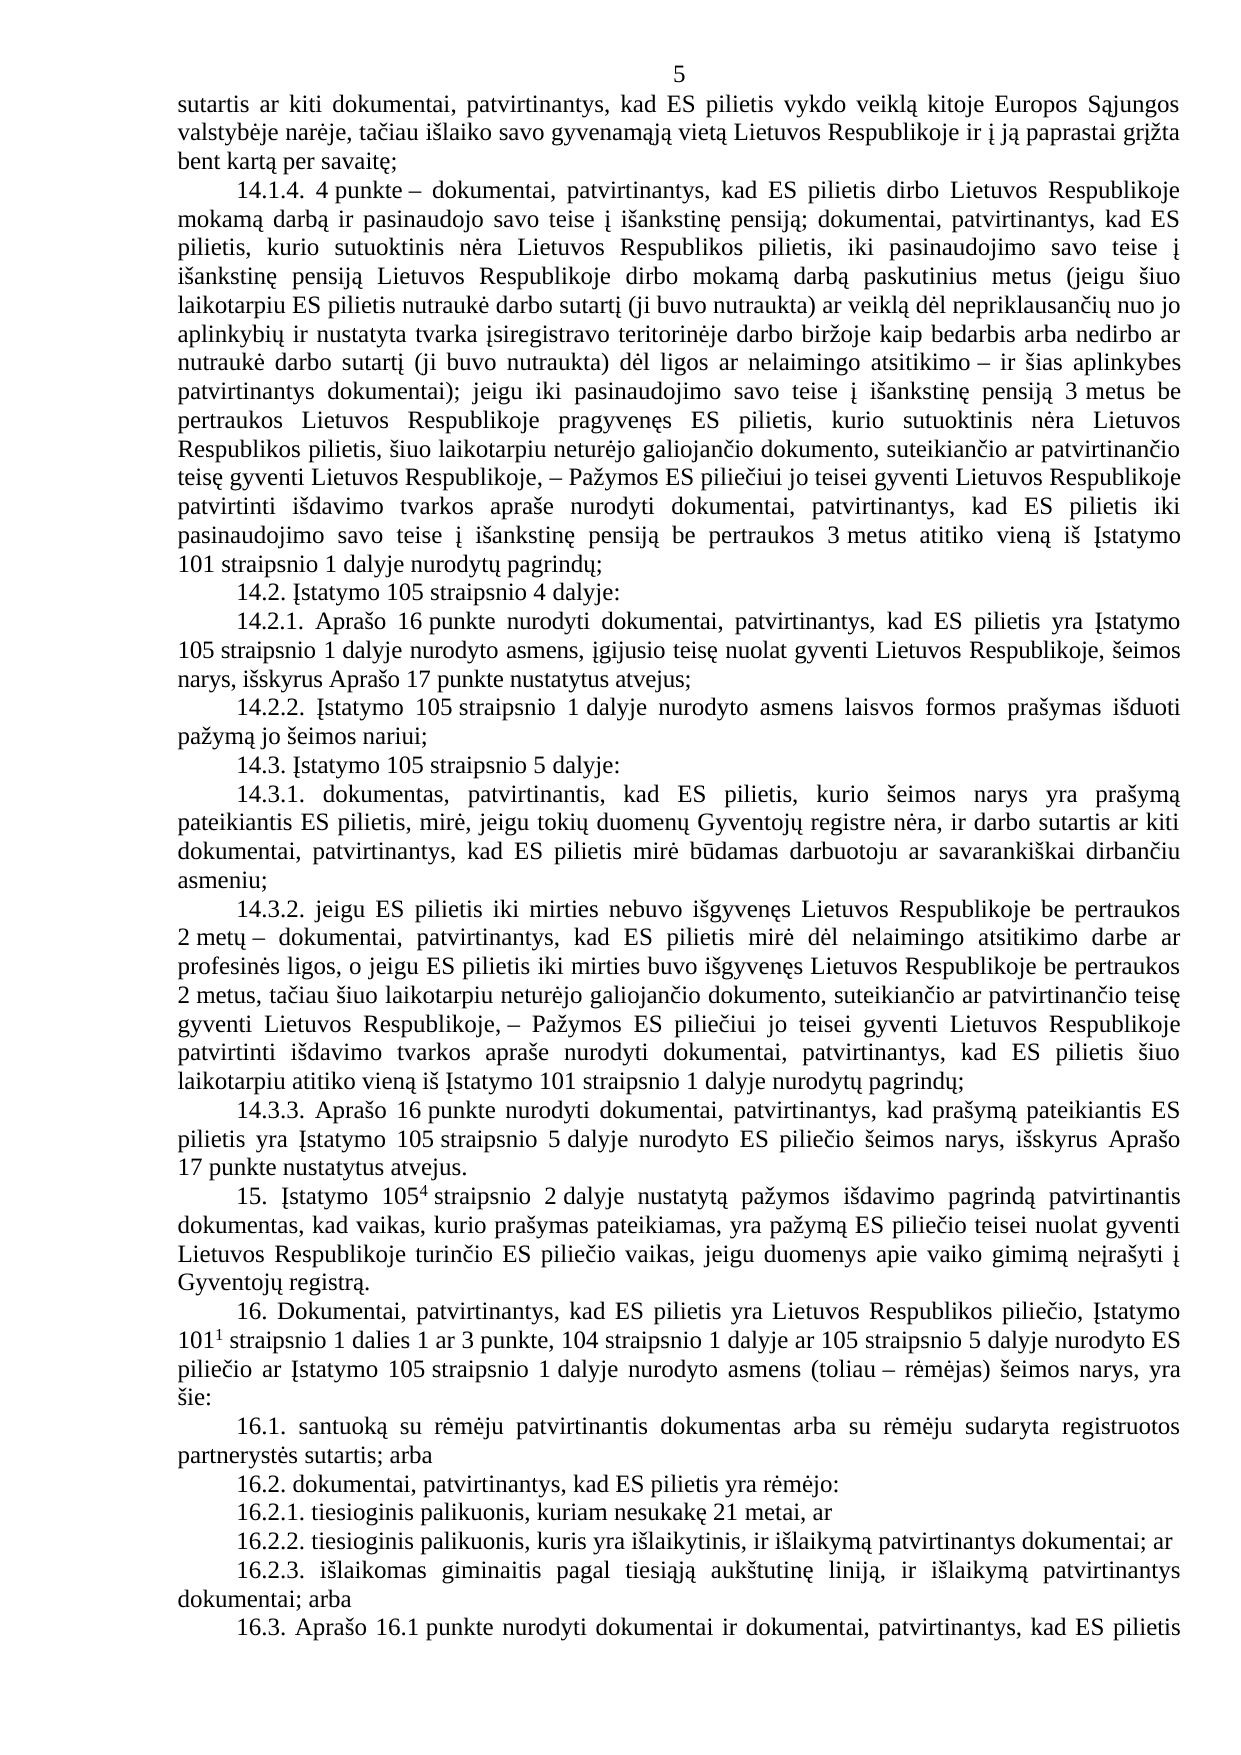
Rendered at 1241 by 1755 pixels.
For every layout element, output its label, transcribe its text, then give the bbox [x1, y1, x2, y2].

text 14.2.1. Aprašo 16 punkte nurodyti dokumentai, patvirtinantys, kad ES pilietis yra Įstatymo 105 straipsnio 1 dalyje nurodyto asmens, įgijusio teisę nuolat gyventi Lietuvos Respublikoje, šeimos narys, išskyrus Aprašo 17 punkte nustatytus atvejus; [177, 606, 1181, 692]
text 14.2.2. Įstatymo 105 straipsnio 1 dalyje nurodyto asmens laisvos formos prašymas išduoti pažymą jo šeimos nariui; [177, 692, 1181, 750]
text 16.1. santuoką su rėmėju patvirtinantis dokumentas arba su rėmėju sudaryta registruotos partnerystės sutartis; arba [177, 1411, 1181, 1469]
text 16.2.2. tiesioginis palikuonis, kuris yra išlaikytinis, ir išlaikymą patvirtinantys dokumentai; ar [177, 1526, 1181, 1555]
text 16.2.3. išlaikomas giminaitis pagal tiesiąją aukštutinę liniją, ir išlaikymą patvirtinantys dokumentai; arba [177, 1555, 1181, 1612]
text 14.2. Įstatymo 105 straipsnio 4 dalyje: [177, 577, 1181, 606]
text 14.3.2. jeigu ES pilietis iki mirties nebuvo išgyvenęs Lietuvos Respublikoje be pertraukos 2 metų – dokumentai, patvirtinantys, kad ES pilietis mirė dėl nelaimingo atsitikimo darbe ar profesinės ligos, o jeigu ES pilietis iki mirties buvo išgyvenęs Lietuvos Respublikoje be pertraukos 2 metus, tačiau šiuo laikotarpiu neturėjo galiojančio dokumento, suteikiančio ar patvirtinančio teisę gyventi Lietuvos Respublikoje, – Pažymos ES piliečiui jo teisei gyventi Lietuvos Respublikoje patvirtinti išdavimo tvarkos apraše nurodyti dokumentai, patvirtinantys, kad ES pilietis šiuo laikotarpiu atitiko vieną iš Įstatymo 101 straipsnio 1 dalyje nurodytų pagrindų; [177, 894, 1181, 1095]
text 14.3. Įstatymo 105 straipsnio 5 dalyje: [177, 750, 1181, 779]
text sutartis ar kiti dokumentai, patvirtinantys, kad ES pilietis vykdo veiklą kitoje Europos Sąjungos valstybėje narėje, tačiau išlaiko savo gyvenamąją vietą Lietuvos Respublikoje ir į ją paprastai grįžta bent kartą per savaitę; [177, 89, 1181, 175]
text 16. Dokumentai, patvirtinantys, kad ES pilietis yra Lietuvos Respublikos piliečio, Įstatymo 1011 straipsnio 1 dalies 1 ar 3 punkte, 104 straipsnio 1 dalyje ar 105 straipsnio 5 dalyje nurodyto ES piliečio ar Įstatymo 105 straipsnio 1 dalyje nurodyto asmens (toliau – rėmėjas) šeimos narys, yra šie: [177, 1296, 1181, 1411]
text 16.2.1. tiesioginis palikuonis, kuriam nesukakę 21 metai, ar [177, 1497, 1181, 1526]
text 14.1.4. 4 punkte – dokumentai, patvirtinantys, kad ES pilietis dirbo Lietuvos Respublikoje mokamą darbą ir pasinaudojo savo teise į išankstinę pensiją; dokumentai, patvirtinantys, kad ES pilietis, kurio sutuoktinis nėra Lietuvos Respublikos pilietis, iki pasinaudojimo savo teise į išankstinę pensiją Lietuvos Respublikoje dirbo mokamą darbą paskutinius metus (jeigu šiuo laikotarpiu ES pilietis nutraukė darbo sutartį (ji buvo nutraukta) ar veiklą dėl nepriklausančių nuo jo aplinkybių ir nustatyta tvarka įsiregistravo teritorinėje darbo biržoje kaip bedarbis arba nedirbo ar nutraukė darbo sutartį (ji buvo nutraukta) dėl ligos ar nelaimingo atsitikimo – ir šias aplinkybes patvirtinantys dokumentai); jeigu iki pasinaudojimo savo teise į išankstinę pensiją 3 metus be pertraukos Lietuvos Respublikoje pragyvenęs ES pilietis, kurio sutuoktinis nėra Lietuvos Respublikos pilietis, šiuo laikotarpiu neturėjo galiojančio dokumento, suteikiančio ar patvirtinančio teisę gyventi Lietuvos Respublikoje, – Pažymos ES piliečiui jo teisei gyventi Lietuvos Respublikoje patvirtinti išdavimo tvarkos apraše nurodyti dokumentai, patvirtinantys, kad ES pilietis iki pasinaudojimo savo teise į išankstinę pensiją be pertraukos 3 metus atitiko vieną iš Įstatymo 101 straipsnio 1 dalyje nurodytų pagrindų; [177, 175, 1181, 577]
text 16.2. dokumentai, patvirtinantys, kad ES pilietis yra rėmėjo: [177, 1469, 1181, 1497]
text 14.3.1. dokumentas, patvirtinantis, kad ES pilietis, kurio šeimos narys yra prašymą pateikiantis ES pilietis, mirė, jeigu tokių duomenų Gyventojų registre nėra, ir darbo sutartis ar kiti dokumentai, patvirtinantys, kad ES pilietis mirė būdamas darbuotoju ar savarankiškai dirbančiu asmeniu; [177, 779, 1181, 894]
text 15. Įstatymo 1054 straipsnio 2 dalyje nustatytą pažymos išdavimo pagrindą patvirtinantis dokumentas, kad vaikas, kurio prašymas pateikiamas, yra pažymą ES piliečio teisei nuolat gyventi Lietuvos Respublikoje turinčio ES piliečio vaikas, jeigu duomenys apie vaiko gimimą neįrašyti į Gyventojų registrą. [177, 1181, 1181, 1296]
text 16.3. Aprašo 16.1 punkte nurodyti dokumentai ir dokumentai, patvirtinantys, kad ES pilietis [177, 1612, 1181, 1641]
text 14.3.3. Aprašo 16 punkte nurodyti dokumentai, patvirtinantys, kad prašymą pateikiantis ES pilietis yra Įstatymo 105 straipsnio 5 dalyje nurodyto ES piliečio šeimos narys, išskyrus Aprašo 17 punkte nustatytus atvejus. [177, 1095, 1181, 1181]
